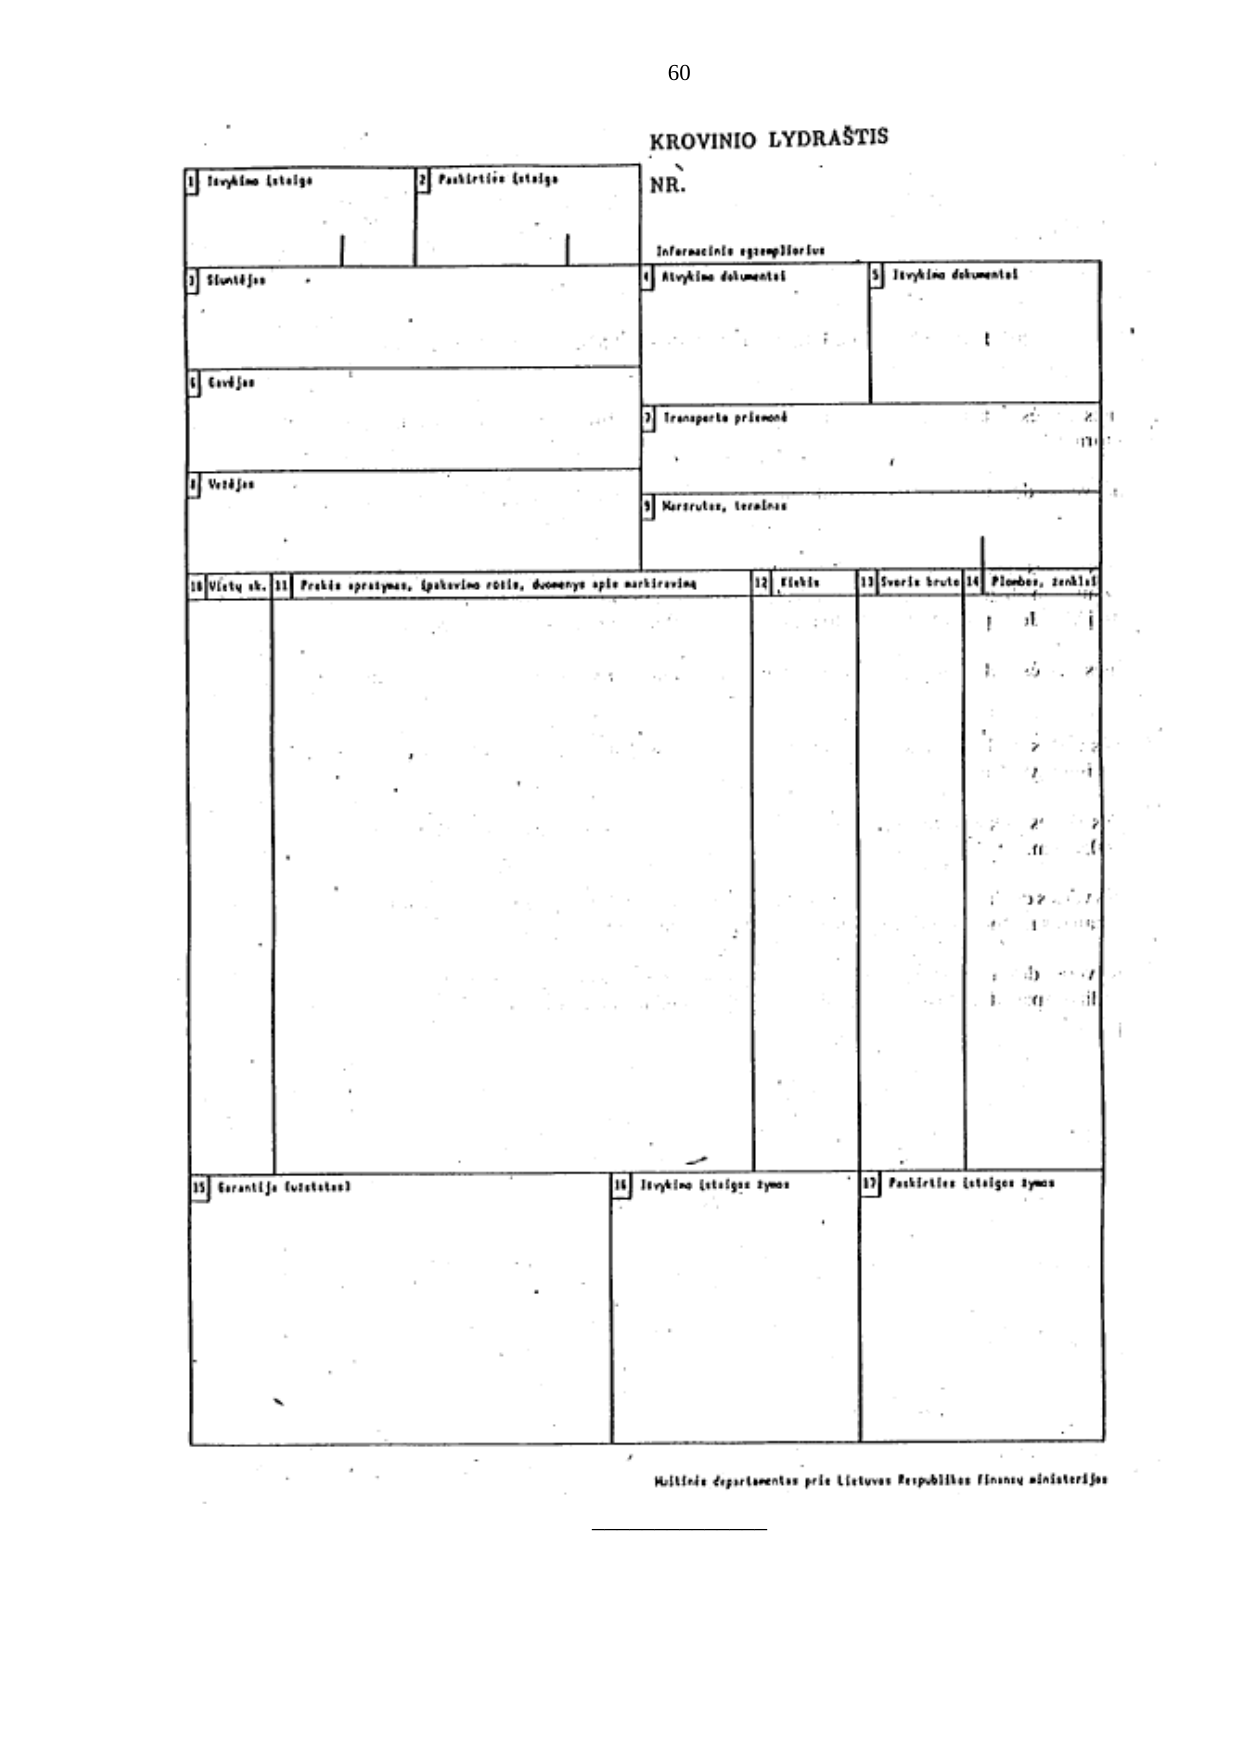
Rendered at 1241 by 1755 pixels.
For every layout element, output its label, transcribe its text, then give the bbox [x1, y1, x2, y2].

text ______________ [177, 1504, 1181, 1533]
